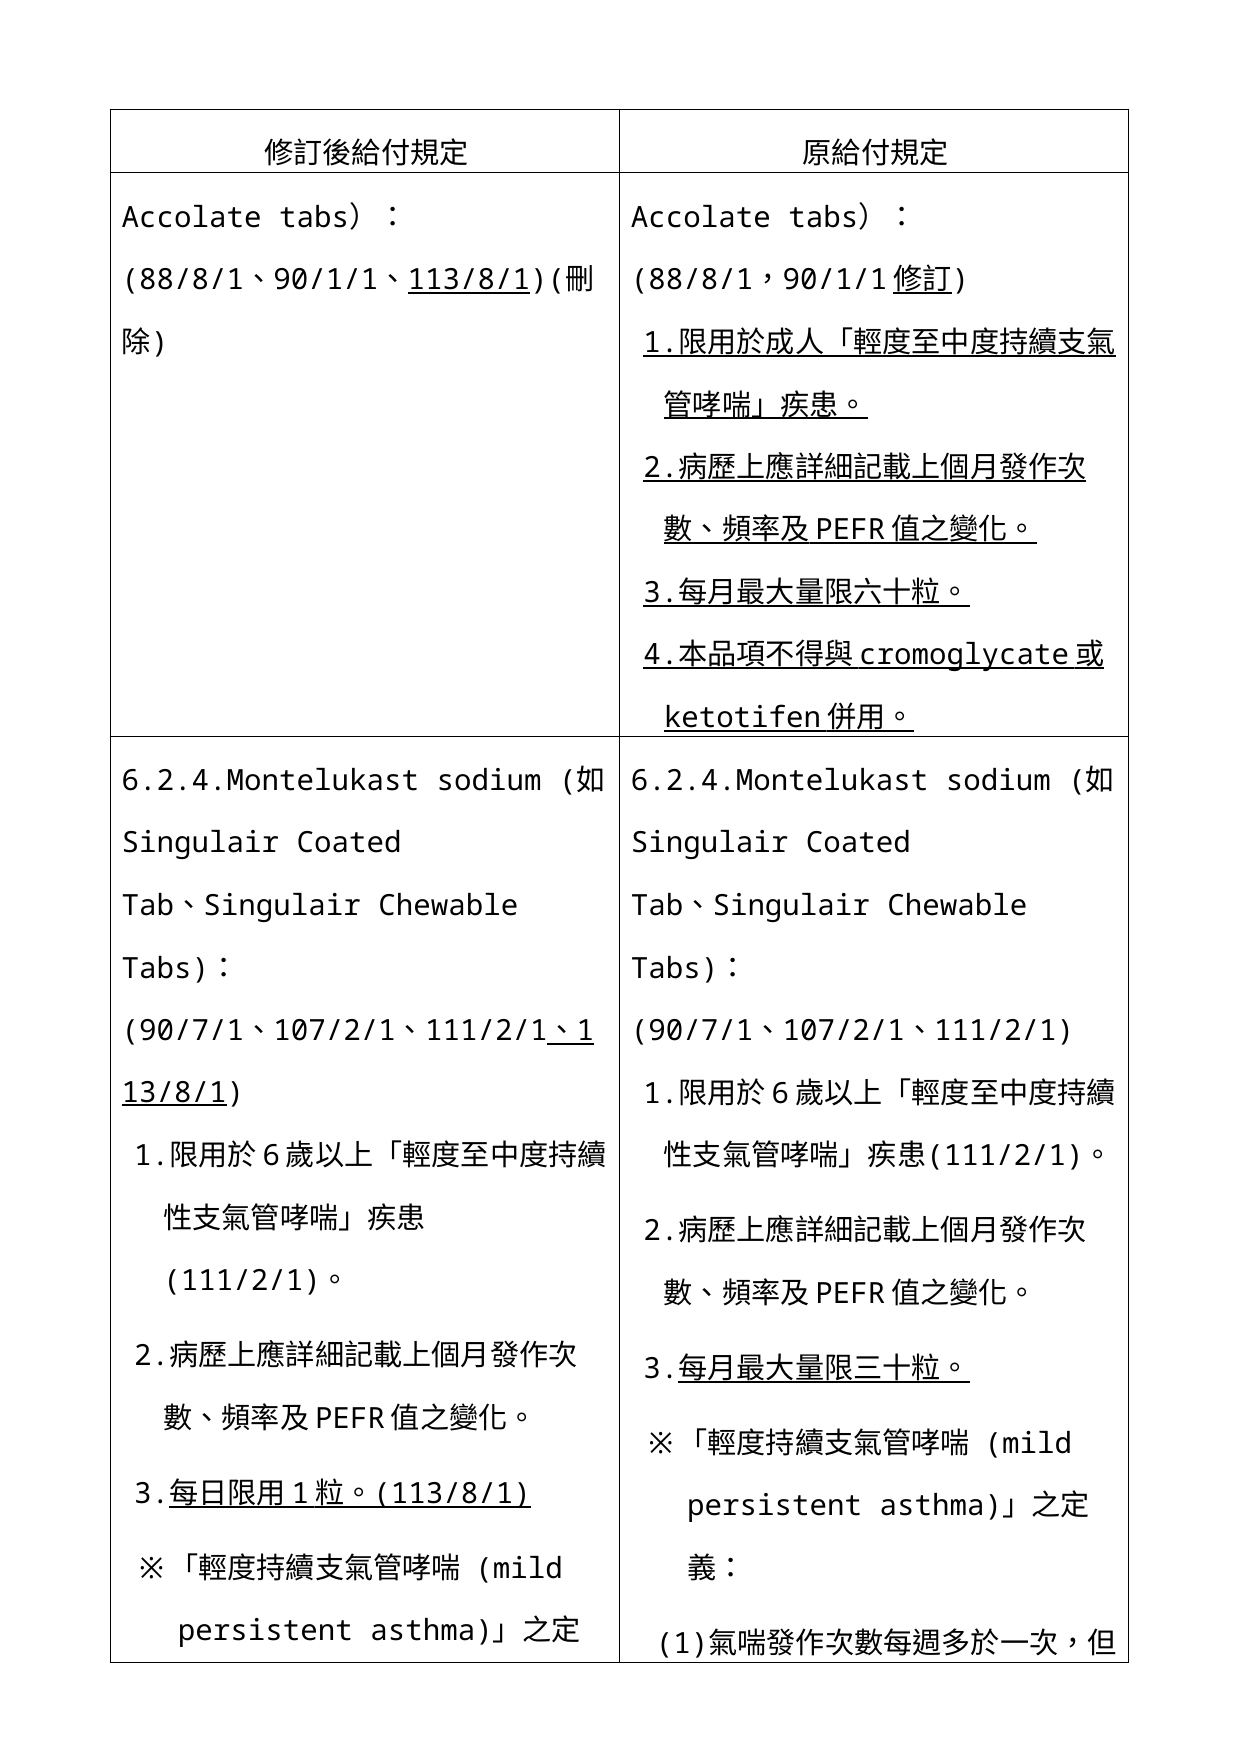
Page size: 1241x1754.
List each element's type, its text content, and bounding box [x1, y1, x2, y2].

table_cell 6.2.4.Montelukast sodium (如Singulair Coated Tab、Singulair Chewable Tabs)：(90/7/1、107/2/1、111/2/1、113/8/1) 1.限用於6歲以上「輕度至中度持續性支氣管哮喘」疾患(111/2/1)。 2.病歷上應詳細記載上個月發作次數、頻率及PEFR值之變化。 3.每日限用1粒。(113/8/1) ※「輕度持續支氣管哮喘 (mild persistent asthma)」之定 [111, 737, 619, 1662]
table_cell Accolate tabs）：(88/8/1，90/1/1修訂) 1.限用於成人「輕度至中度持續支氣管哮喘」疾患。 2.病歷上應詳細記載上個月發作次數、頻率及PEFR值之變化。 3.每月最大量限六十粒。 4.本品項不得與cromoglycate或ketotifen併用。 [620, 173, 1128, 736]
table_cell 6.2.4.Montelukast sodium (如Singulair Coated Tab、Singulair Chewable Tabs)：(90/7/1、107/2/1、111/2/1) 1.限用於6歲以上「輕度至中度持續性支氣管哮喘」疾患(111/2/1)。 2.病歷上應詳細記載上個月發作次數、頻率及PEFR值之變化。 3.每月最大量限三十粒。 ※「輕度持續支氣管哮喘 (mild persistent asthma)」之定義： (1)氣喘發作次數每週多於一次，但 [620, 737, 1128, 1662]
table_header 原給付規定 [620, 110, 1128, 172]
table_header 修訂後給付規定 [111, 110, 619, 172]
table_cell Accolate tabs）：(88/8/1、90/1/1、113/8/1)(刪除) [111, 173, 619, 736]
